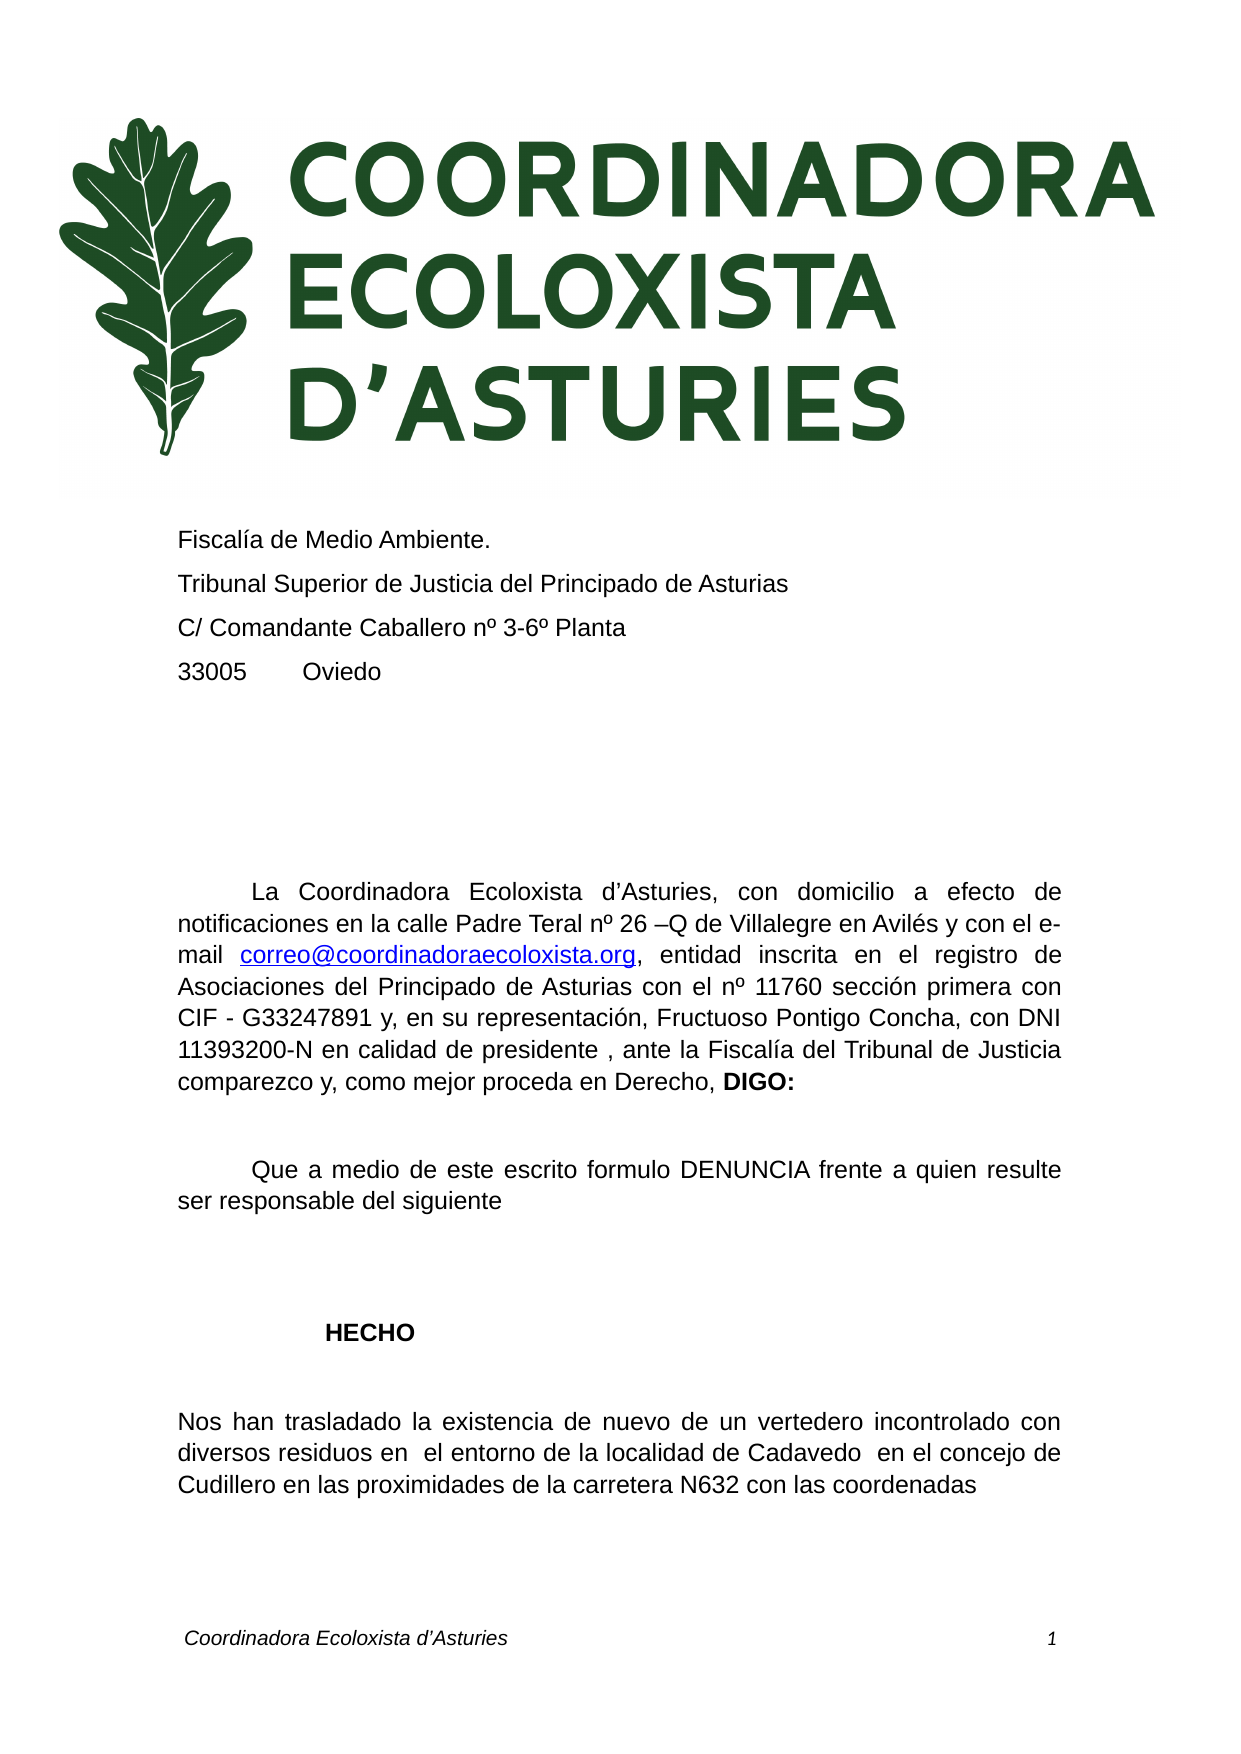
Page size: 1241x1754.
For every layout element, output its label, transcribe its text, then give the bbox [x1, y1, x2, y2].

text Nos han trasladado la existencia de nuevo de un vertedero incontrolado con diversos residuos en el entorno de la localidad de Cadavedo en el concejo de Cudillero en las proximidades de la carretera N632 con las coordenadas [177, 1406, 1063, 1498]
text Que a medio de este escrito formulo DENUNCIA frente a quien resulte ser responsable del siguiente [177, 1154, 1063, 1215]
text Tribunal Superior de Justicia del Principado de Asturias [177, 569, 1063, 597]
text 33005 Oviedo [177, 657, 1063, 686]
picture [59, 118, 1182, 499]
text HECHO [251, 1318, 1063, 1347]
text La Coordinadora Ecoloxista d’Asturies, con domicilio a efecto de notificaciones en la calle Padre Teral nº 26 –Q de Villalegre en Avilés y con el e-mail correo@coordinadoraecoloxista.org, entidad inscrita en el registro de Asociaciones del Principado de Asturias con el nº 11760 sección primera con CIF - G33247891 y, en su representación, Fructuoso Pontigo Concha, con DNI 11393200-N en calidad de presidente , ante la Fiscalía del Tribunal de Justicia comparezco y, como mejor proceda en Derecho, DIGO: [177, 877, 1063, 1095]
text C/ Comandante Caballero nº 3-6º Planta [177, 613, 1063, 641]
text Fiscalía de Medio Ambiente. [177, 524, 1063, 553]
